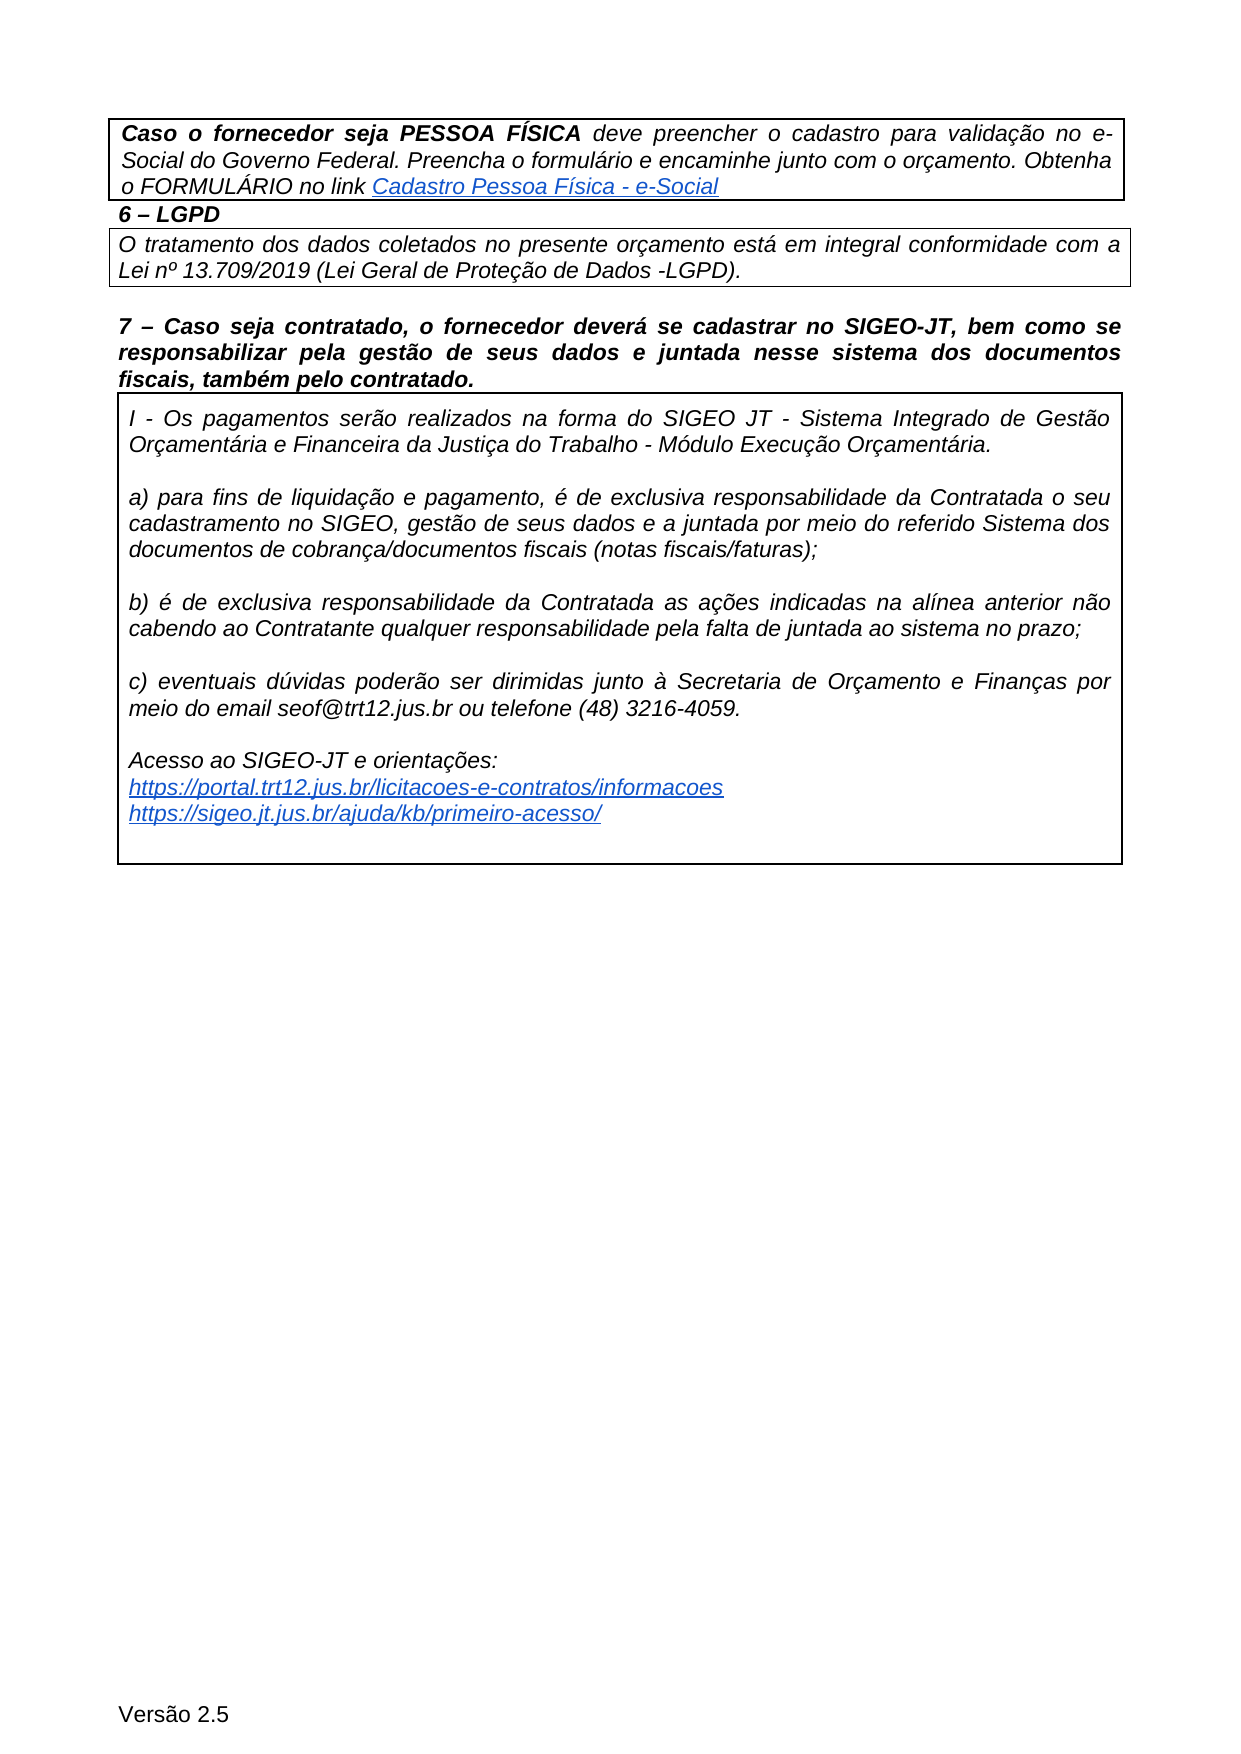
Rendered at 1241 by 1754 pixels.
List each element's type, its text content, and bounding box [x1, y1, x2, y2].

text O tratamento dos dados coletados no presente orçamento está em integral conformidade com a Lei nº 13.709/2019 (Lei Geral de Proteção de Dados -LGPD). [110, 229, 1130, 286]
text 7 – Caso seja contratado, o fornecedor deverá se cadastrar no SIGEO-JT, bem como se responsabilizar pela gestão de seus dados e juntada nesse sistema dos documentos fiscais, também pelo contratado. [118, 313, 1122, 392]
table_header Caso o fornecedor seja PESSOA FÍSICA deve preencher o cadastro para validação no e-Social do Governo Federal. Preencha o formulário e encaminhe junto com o orçamento. Obtenha o FORMULÁRIO no link Cadastro Pessoa Física - e-Social [110, 120, 1123, 199]
table_header I - Os pagamentos serão realizados na forma do SIGEO JT - Sistema Integrado de Gestão Orçamentária e Financeira da Justiça do Trabalho - Módulo Execução Orçamentária. a) para fins de liquidação e pagamento, é de exclusiva responsabilidade da Contratada o seu cadastramento no SIGEO, gestão de seus dados e a juntada por meio do referido Sistema dos documentos de cobrança/documentos fiscais (notas fiscais/faturas); b) é de exclusiva responsabilidade da Contratada as ações indicadas na alínea anterior não cabendo ao Contratante qualquer responsabilidade pela falta de juntada ao sistema no prazo; c) eventuais dúvidas poderão ser dirimidas junto à Secretaria de Orçamento e Finanças por meio do email seof@trt12.jus.br ou telefone (48) 3216-4059. Acesso ao SIGEO-JT e orientações: https://portal.trt12.jus.br/licitacoes-e-contratos/informacoes https://sigeo.jt.jus.br/ajuda/kb/primeiro-acesso/ [119, 394, 1121, 863]
text 6 – LGPD [118, 201, 1122, 228]
